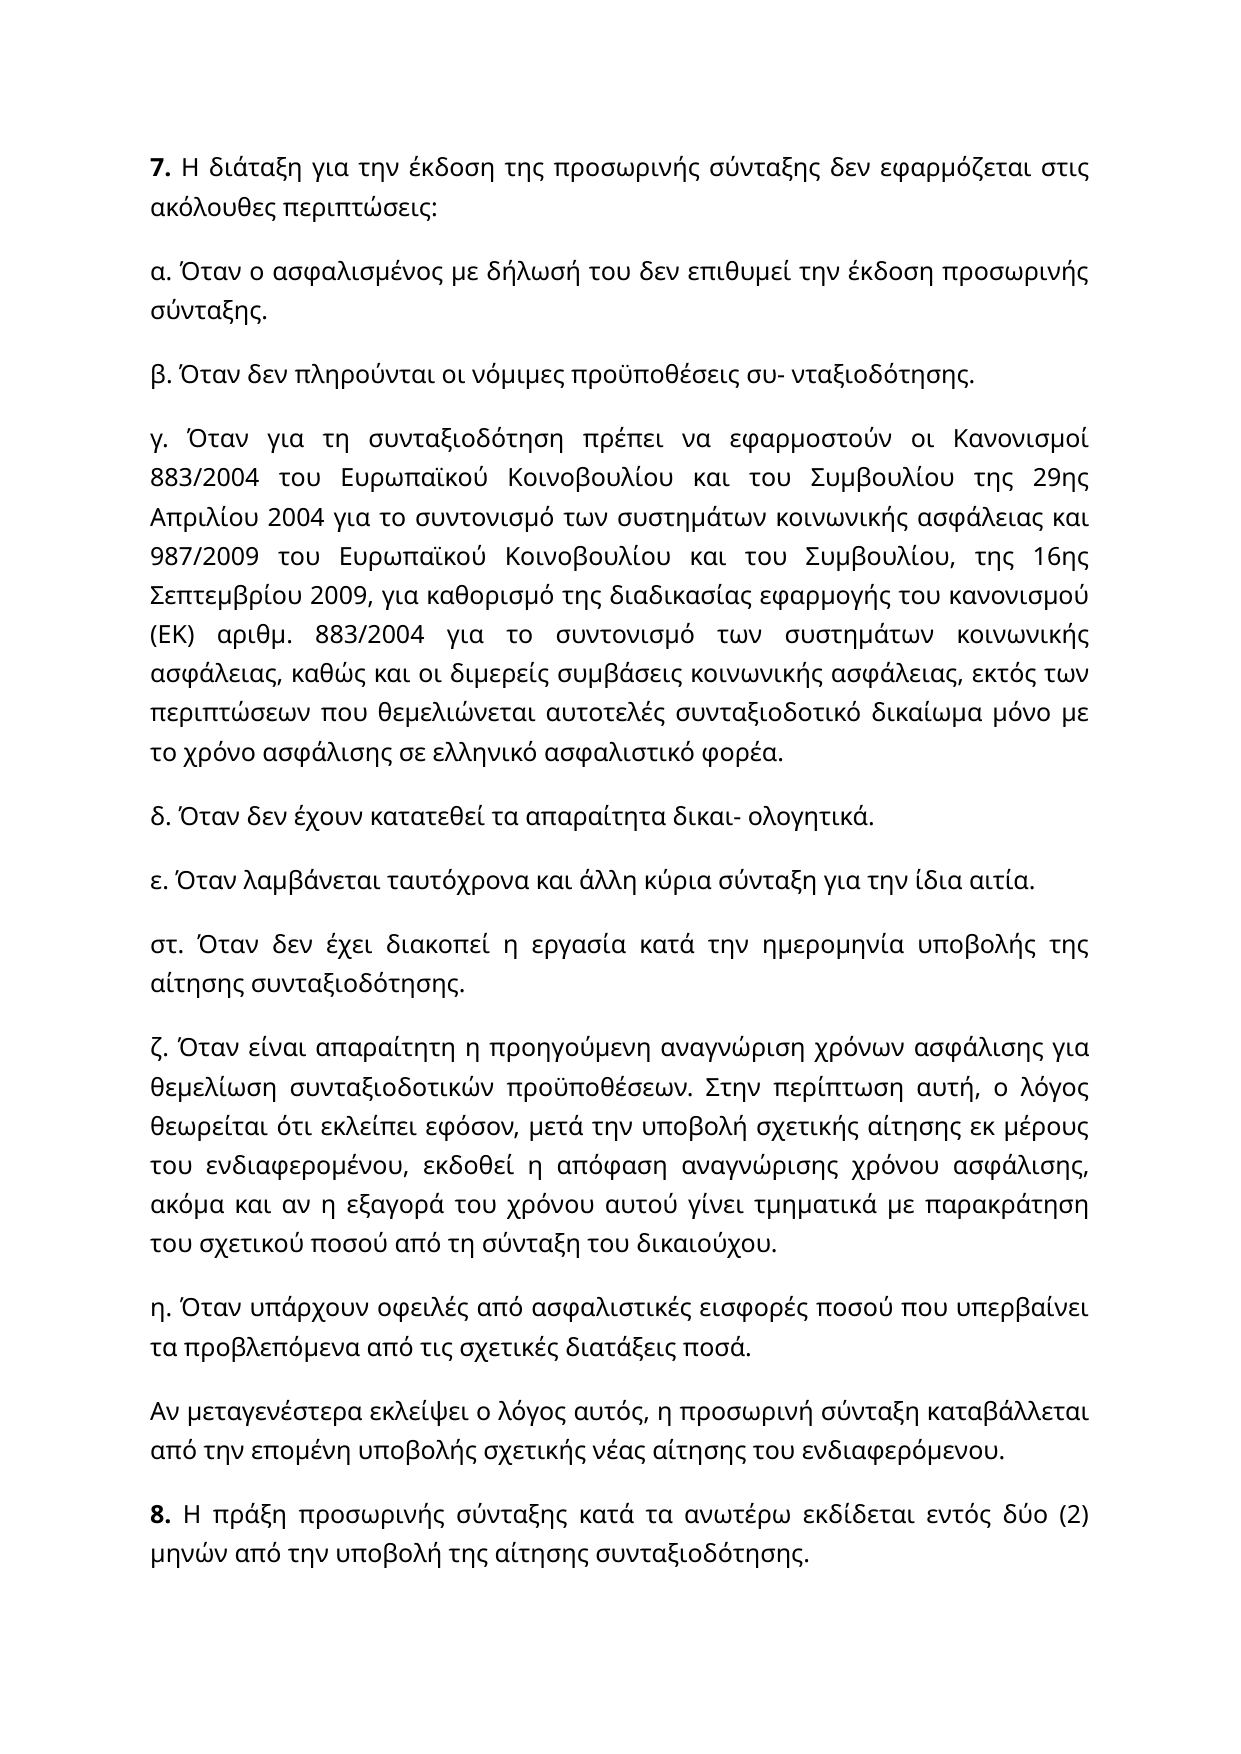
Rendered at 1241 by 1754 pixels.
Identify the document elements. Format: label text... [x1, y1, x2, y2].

text α. Όταν ο ασφαλισμένος με δήλωσή του δεν επιθυμεί την έκδοση προσωρινής σύνταξης. [150, 253, 1090, 327]
text ζ. Όταν είναι απαραίτητη η προηγούμενη αναγνώριση χρόνων ασφάλισης για θεμελίωση συνταξιοδοτικών προϋποθέσεων. Στην περίπτωση αυτή, ο λόγος θεωρείται ότι εκλείπει εφόσον, μετά την υποβολή σχετικής αίτησης εκ μέρους του ενδιαφερομένου, εκδοθεί η απόφαση αναγνώρισης χρόνου ασφάλισης, ακόμα και αν η εξαγορά του χρόνου αυτού γίνει τμηματικά με παρακράτηση του σχετικού ποσού από τη σύνταξη του δικαιούχου. [150, 1030, 1090, 1260]
text γ. Όταν για τη συνταξιοδότηση πρέπει να εφαρμοστούν οι Κανονισμοί 883/2004 του Ευρωπαϊκού Κοινοβουλίου και του Συμβουλίου της 29ης Απριλίου 2004 για το συντονισμό των συστημάτων κοινωνικής ασφάλειας και 987/2009 του Ευρωπαϊκού Κοινοβουλίου και του Συμβουλίου, της 16ης Σεπτεμβρίου 2009, για καθορισμό της διαδικασίας εφαρμογής του κανονισμού (ΕΚ) αριθμ. 883/2004 για το συντονισμό των συστημάτων κοινωνικής ασφάλειας, καθώς και οι διμερείς συμβάσεις κοινωνικής ασφάλειας, εκτός των περιπτώσεων που θεμελιώνεται αυτοτελές συνταξιοδοτικό δικαίωμα μόνο με το χρόνο ασφάλισης σε ελληνικό ασφαλιστικό φορέα. [150, 421, 1090, 768]
text δ. Όταν δεν έχουν κατατεθεί τα απαραίτητα δικαι- ολογητικά. [150, 798, 1090, 832]
text 7. Η διάταξη για την έκδοση της προσωρινής σύνταξης δεν εφαρμόζεται στις ακόλουθες περιπτώσεις: [150, 150, 1090, 223]
text 8. Η πράξη προσωρινής σύνταξης κατά τα ανωτέρω εκδίδεται εντός δύο (2) μηνών από την υποβολή της αίτησης συνταξιοδότησης. [150, 1497, 1090, 1570]
text η. Όταν υπάρχουν οφειλές από ασφαλιστικές εισφορές ποσού που υπερβαίνει τα προβλεπόμενα από τις σχετικές διατάξεις ποσά. [150, 1290, 1090, 1363]
text Αν μεταγενέστερα εκλείψει ο λόγος αυτός, η προσωρινή σύνταξη καταβάλλεται από την επομένη υποβολής σχετικής νέας αίτησης του ενδιαφερόμενου. [150, 1393, 1090, 1467]
text στ. Όταν δεν έχει διακοπεί η εργασία κατά την ημερομηνία υποβολής της αίτησης συνταξιοδότησης. [150, 927, 1090, 1000]
text β. Όταν δεν πληρούνται οι νόμιμες προϋποθέσεις συ- νταξιοδότησης. [150, 357, 1090, 391]
text ε. Όταν λαμβάνεται ταυτόχρονα και άλλη κύρια σύνταξη για την ίδια αιτία. [150, 862, 1090, 897]
